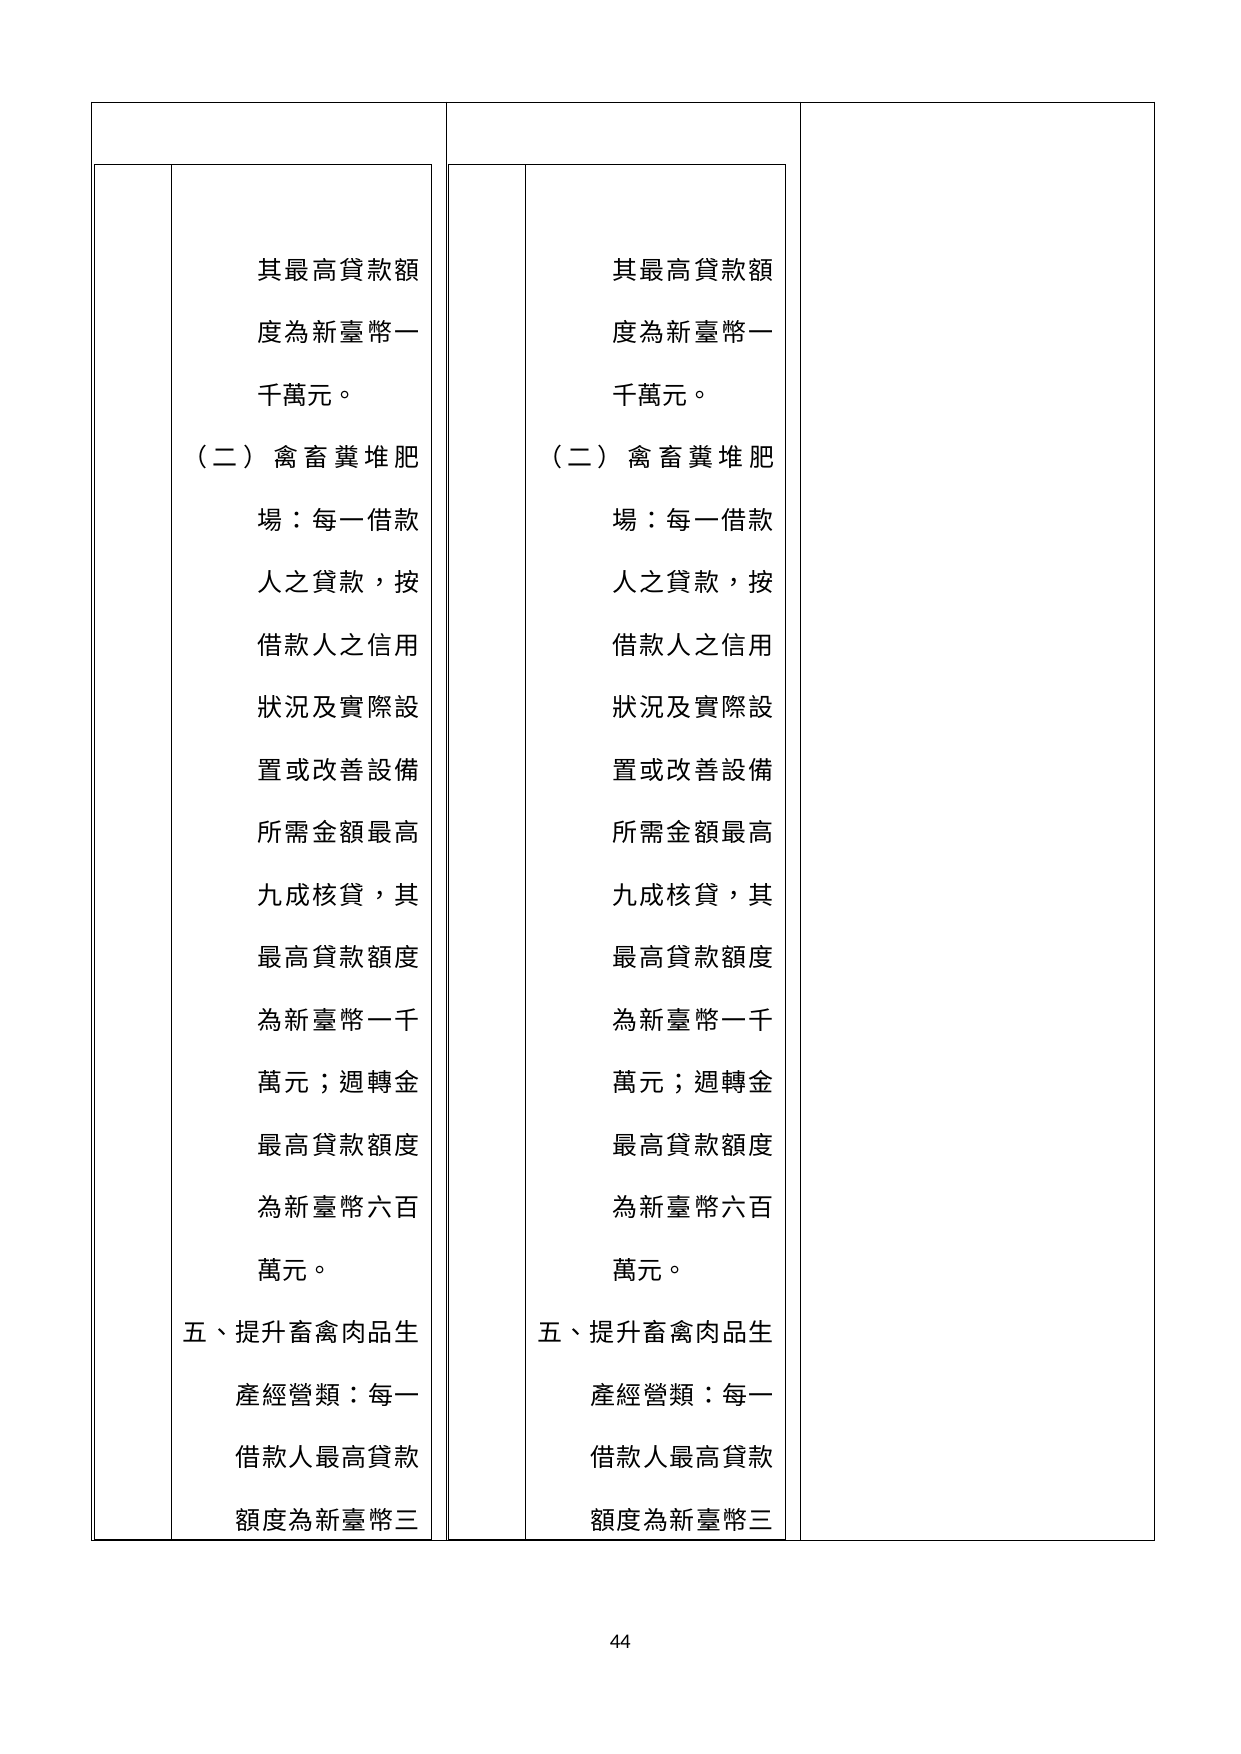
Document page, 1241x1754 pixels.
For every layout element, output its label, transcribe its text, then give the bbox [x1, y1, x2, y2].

table_cell [95, 165, 171, 1539]
table_cell [801, 103, 1154, 1540]
table_cell [449, 165, 525, 1539]
table_cell [92, 103, 446, 1540]
table_cell [447, 103, 800, 1540]
table_cell 其最高貸款額度為新臺幣一千萬元。 （二）禽畜糞堆肥場：每一借款人之貸款，按借款人之信用狀況及實際設置或改善設備所需金額最高九成核貸，其最高貸款額度為新臺幣一千萬元；週轉金最高貸款額度為新臺幣六百萬元。 五、提升畜禽肉品生產經營類：每一借款人最高貸款額度為新臺幣三 [526, 165, 785, 1539]
table_cell 其最高貸款額度為新臺幣一千萬元。 （二）禽畜糞堆肥場：每一借款人之貸款，按借款人之信用狀況及實際設置或改善設備所需金額最高九成核貸，其最高貸款額度為新臺幣一千萬元；週轉金最高貸款額度為新臺幣六百萬元。 五、提升畜禽肉品生產經營類：每一借款人最高貸款額度為新臺幣三 [172, 165, 431, 1539]
